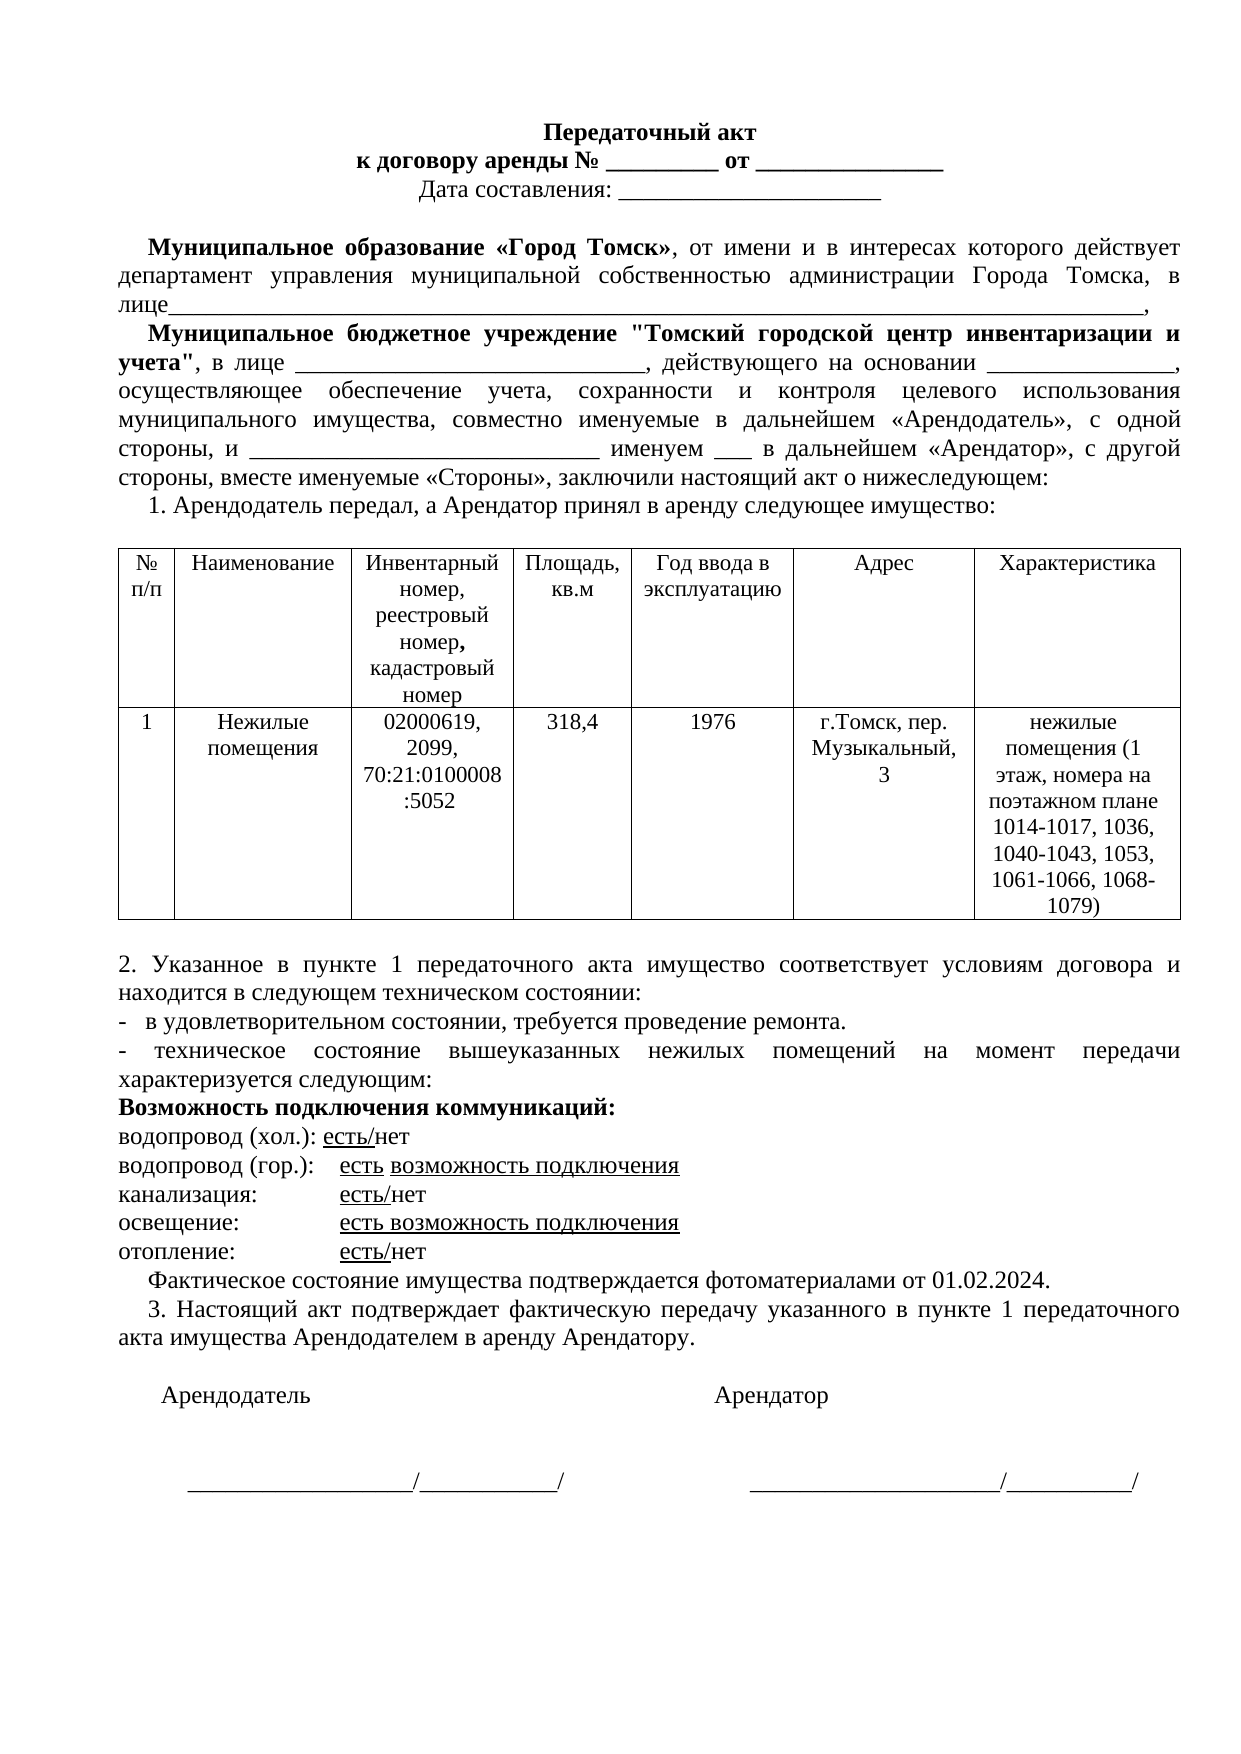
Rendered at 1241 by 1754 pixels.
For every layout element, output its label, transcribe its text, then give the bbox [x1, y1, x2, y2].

table_header № п/п [119, 549, 174, 707]
table_cell 318,4 [514, 708, 631, 919]
table_header Инвентарный номер, реестровый номер, кадастровый номер [352, 549, 513, 707]
text - техническое состояние вышеуказанных нежилых помещений на момент передачи характеризуется следующим: [118, 1035, 1181, 1092]
text 3. Настоящий акт подтверждает фактическую передачу указанного в пункте 1 передаточного акта имущества Арендодателем в аренду Арендатору. [118, 1294, 1181, 1351]
table_header Арендатор [623, 1380, 1124, 1409]
table_cell Нежилые помещения [175, 708, 351, 919]
text 2. Указанное в пункте 1 передаточного акта имущество соответствует условиям договора и находится в следующем техническом состоянии: [118, 949, 1181, 1006]
table_cell нежилые помещения (1 этаж, номера на поэтажном плане 1014-1017, 1036, 1040-1043, 1053, 1061-1066, 1068-1079) [975, 708, 1180, 919]
text водопровод (гор.): есть возможность подключения [118, 1150, 1181, 1179]
text Возможность подключения коммуникаций: [118, 1092, 1181, 1121]
text отопление: есть/нет [118, 1236, 1181, 1265]
text к договору аренды № _________ от _______________ [118, 145, 1181, 174]
table_cell г.Томск, пер. Музыкальный, 3 [794, 708, 974, 919]
text Фактическое состояние имущества подтверждается фотоматериалами от 01.02.2024. [118, 1265, 1181, 1294]
text Муниципальное бюджетное учреждение "Томский городской центр инвентаризации и учета", в лице ____________________________, действующего на основании _______________, осуществляющее обеспечение учета, сохранности и контроля целевого использования муниципального имущества, совместно именуемые в дальнейшем «Арендодатель», с одной стороны, и ____________________________ именуем ___ в дальнейшем «Арендатор», с другой стороны, вместе именуемые «Стороны», заключили настоящий акт о нижеследующем: [118, 318, 1181, 490]
table_header ____________________/__________/ [709, 1466, 1193, 1678]
text 1. Арендодатель передал, а Арендатор принял в аренду следующее имущество: [118, 490, 1181, 519]
table_cell 1976 [632, 708, 793, 919]
text Дата составления: _____________________ [118, 174, 1181, 203]
text водопровод (хол.): есть/нет [118, 1121, 1181, 1150]
table_header Характеристика [975, 549, 1180, 707]
table_header Адрес [794, 549, 974, 707]
table_header Площадь, кв.м [514, 549, 631, 707]
text канализация: есть/нет [118, 1179, 1181, 1207]
table_header Арендодатель [118, 1380, 623, 1409]
table_header Наименование [175, 549, 351, 707]
table_header Год ввода в эксплуатацию [632, 549, 793, 707]
table_cell 02000619, 2099, 70:21:0100008:5052 [352, 708, 513, 919]
table_cell 1 [119, 708, 174, 919]
table_header __________________/___________/ [176, 1466, 653, 1678]
text Муниципальное образование «Город Томск», от имени и в интересах которого действует департамент управления муниципальной собственностью администрации Города Томска, в лице______________________________________________________________________________, [118, 232, 1181, 318]
text освещение: есть возможность подключения [118, 1207, 1181, 1236]
text - в удовлетворительном состоянии, требуется проведение ремонта. [118, 1006, 1181, 1035]
table_header [653, 1466, 709, 1678]
text Передаточный акт [118, 117, 1181, 145]
